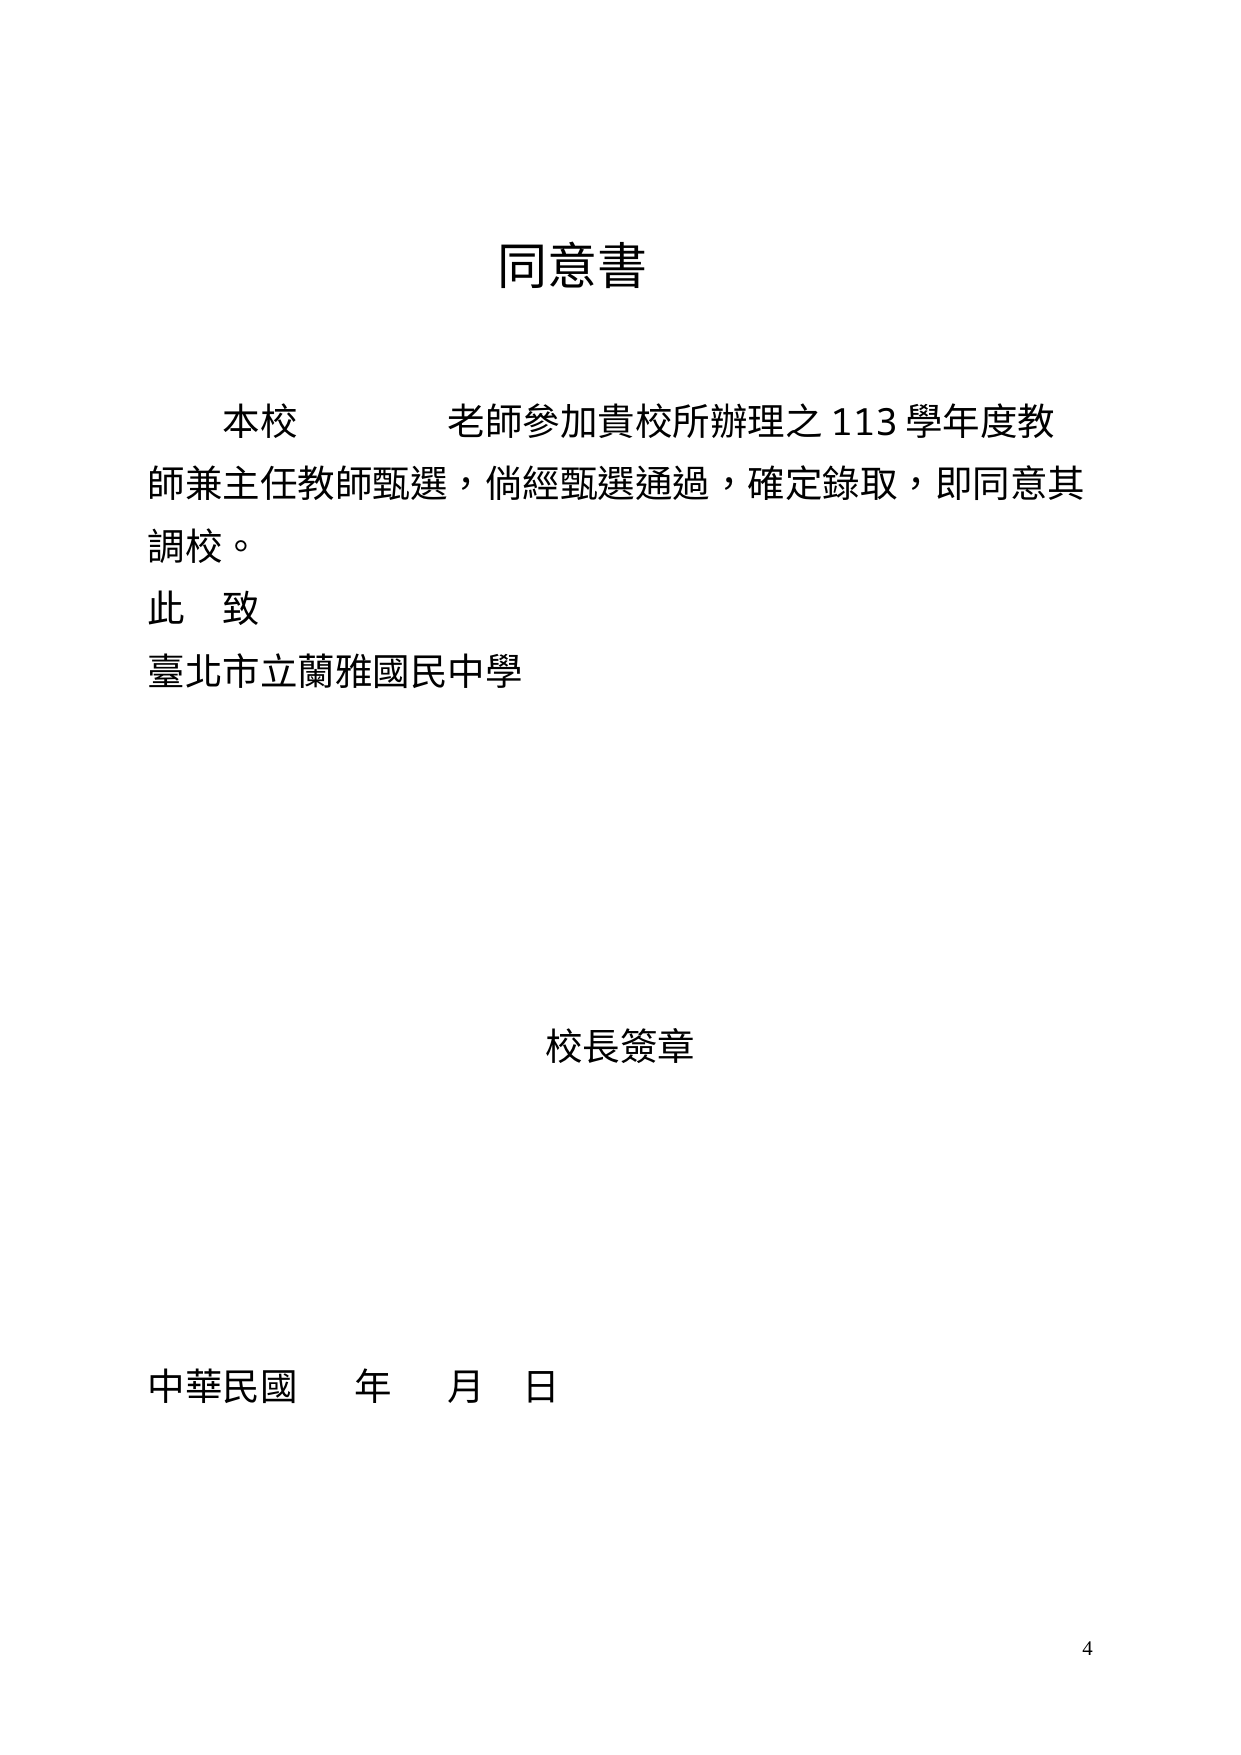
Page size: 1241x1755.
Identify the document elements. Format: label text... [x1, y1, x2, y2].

text 中華民國 年 月 日 [148, 1343, 1093, 1405]
text 臺北市立蘭雅國民中學 [148, 627, 1093, 689]
text 本校 老師參加貴校所辦理之113學年度教師兼主任教師甄選，倘經甄選通過，確定錄取，即同意其調校。 [148, 377, 1093, 564]
text 同意書 [148, 189, 1093, 314]
text 此 致 [148, 564, 1093, 627]
text 校長簽章 [148, 1002, 1093, 1064]
